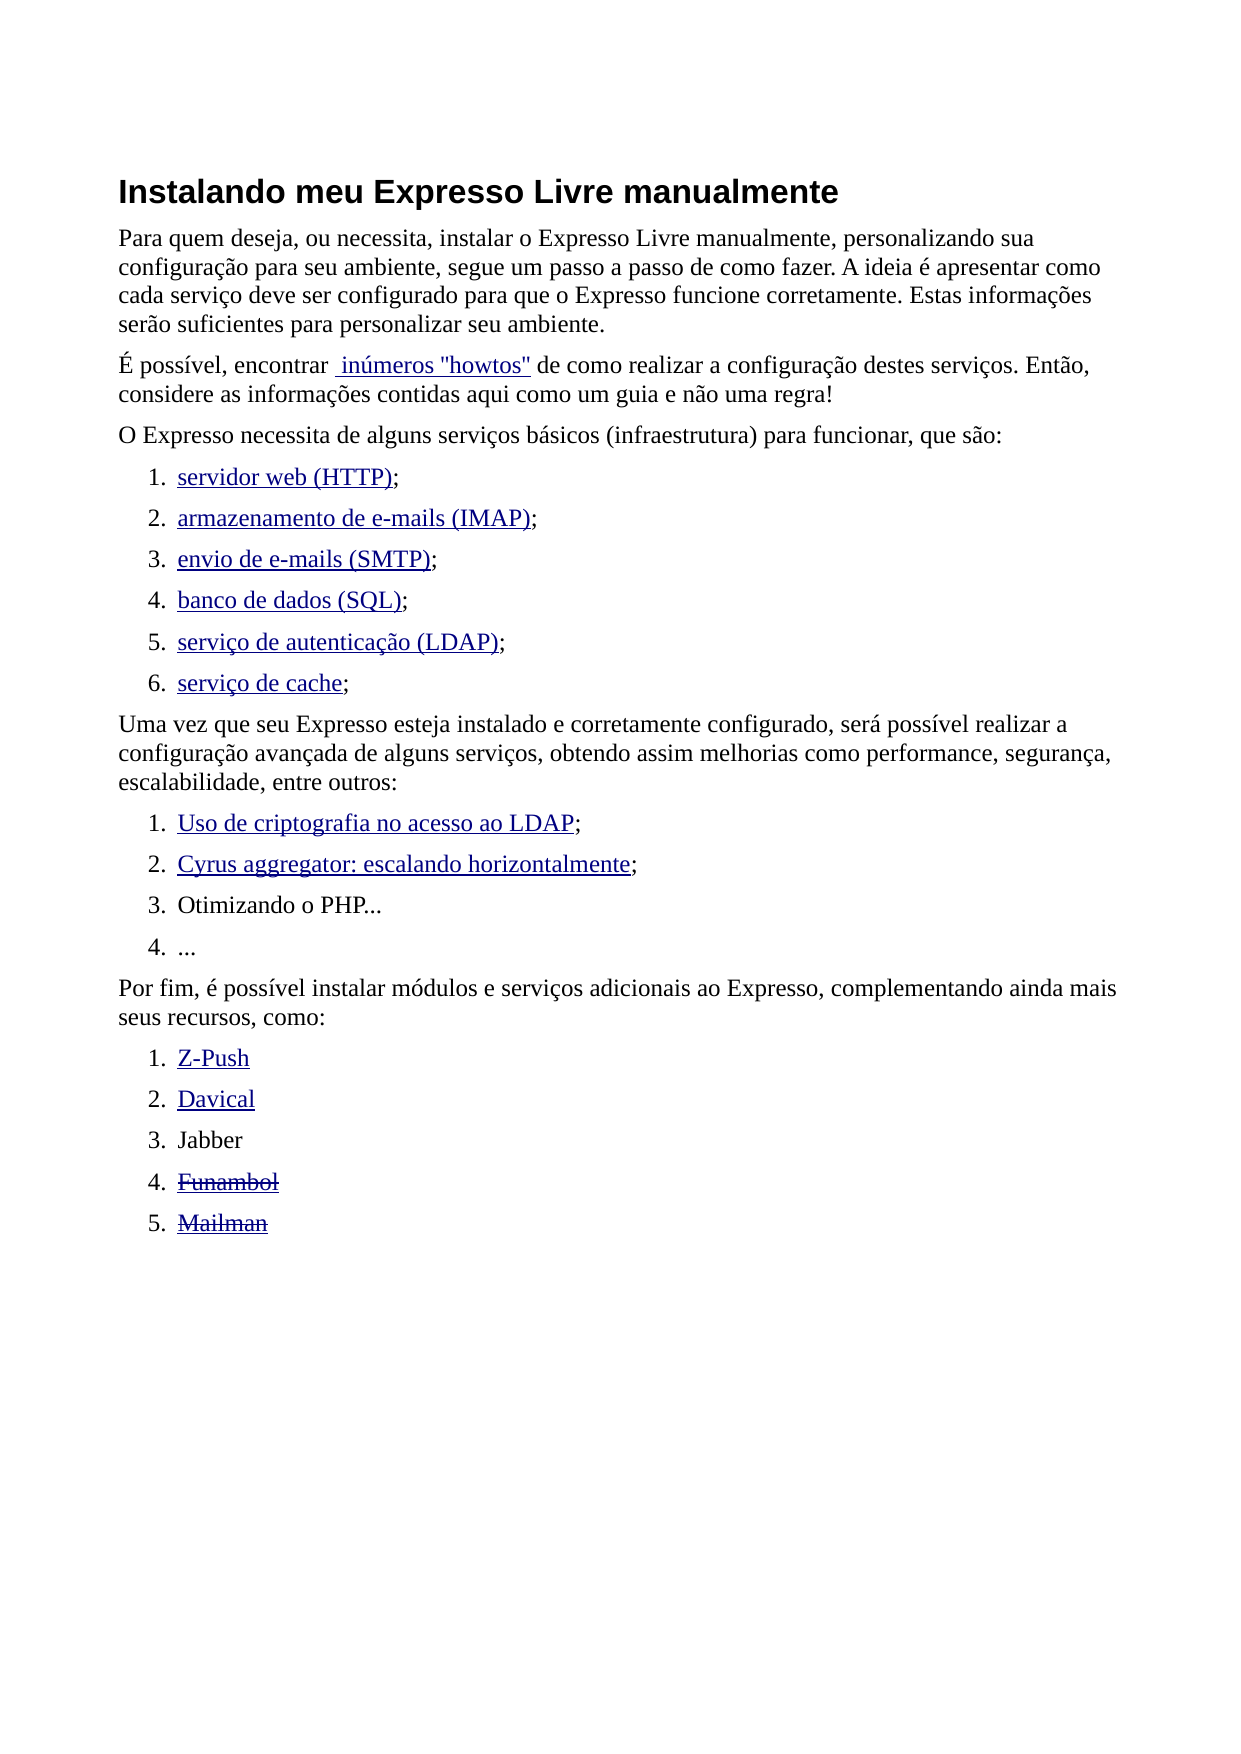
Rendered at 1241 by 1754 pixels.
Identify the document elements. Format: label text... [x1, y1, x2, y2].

text Uma vez que seu Expresso esteja instalado e corretamente configurado, será possível realizar a configuração avançada de alguns serviços, obtendo assim melhorias como performance, segurança, escalabilidade, entre outros: [118, 709, 1122, 796]
text O Expresso necessita de alguns serviços básicos (infraestrutura) para funcionar, que são: [118, 421, 1122, 449]
list ... [148, 932, 1122, 961]
list Jabber [148, 1126, 1122, 1154]
list Otimizando o PHP... [148, 891, 1122, 919]
list Cyrus aggregator: escalando horizontalmente; [148, 849, 1122, 878]
subtitle Instalando meu Expresso Livre manualmente [118, 172, 1122, 211]
list Uso de criptografia no acesso ao LDAP; [148, 808, 1122, 837]
list servidor web (HTTP); [148, 462, 1122, 491]
text Para quem deseja, ou necessita, instalar o Expresso Livre manualmente, personalizando sua configuração para seu ambiente, segue um passo a passo de como fazer. A ideia é apresentar como cada serviço deve ser configurado para que o Expresso funcione corretamente. Estas informações serão suficientes para personalizar seu ambiente. [118, 223, 1122, 338]
text É possível, encontrar inúmeros ''howtos'' de como realizar a configuração destes serviços. Então, considere as informações contidas aqui como um guia e não uma regra! [118, 351, 1122, 408]
text Por fim, é possível instalar módulos e serviços adicionais ao Expresso, complementando ainda mais seus recursos, como: [118, 973, 1122, 1031]
list Z-Push [148, 1043, 1122, 1072]
list serviço de autenticação (LDAP); [148, 627, 1122, 656]
list envio de e-mails (SMTP); [148, 544, 1122, 573]
list serviço de cache; [148, 668, 1122, 697]
list banco de dados (SQL); [148, 586, 1122, 614]
list armazenamento de e-mails (IMAP); [148, 503, 1122, 532]
list Mailman [148, 1208, 1122, 1237]
list Funambol [148, 1167, 1122, 1196]
list Davical [148, 1084, 1122, 1113]
